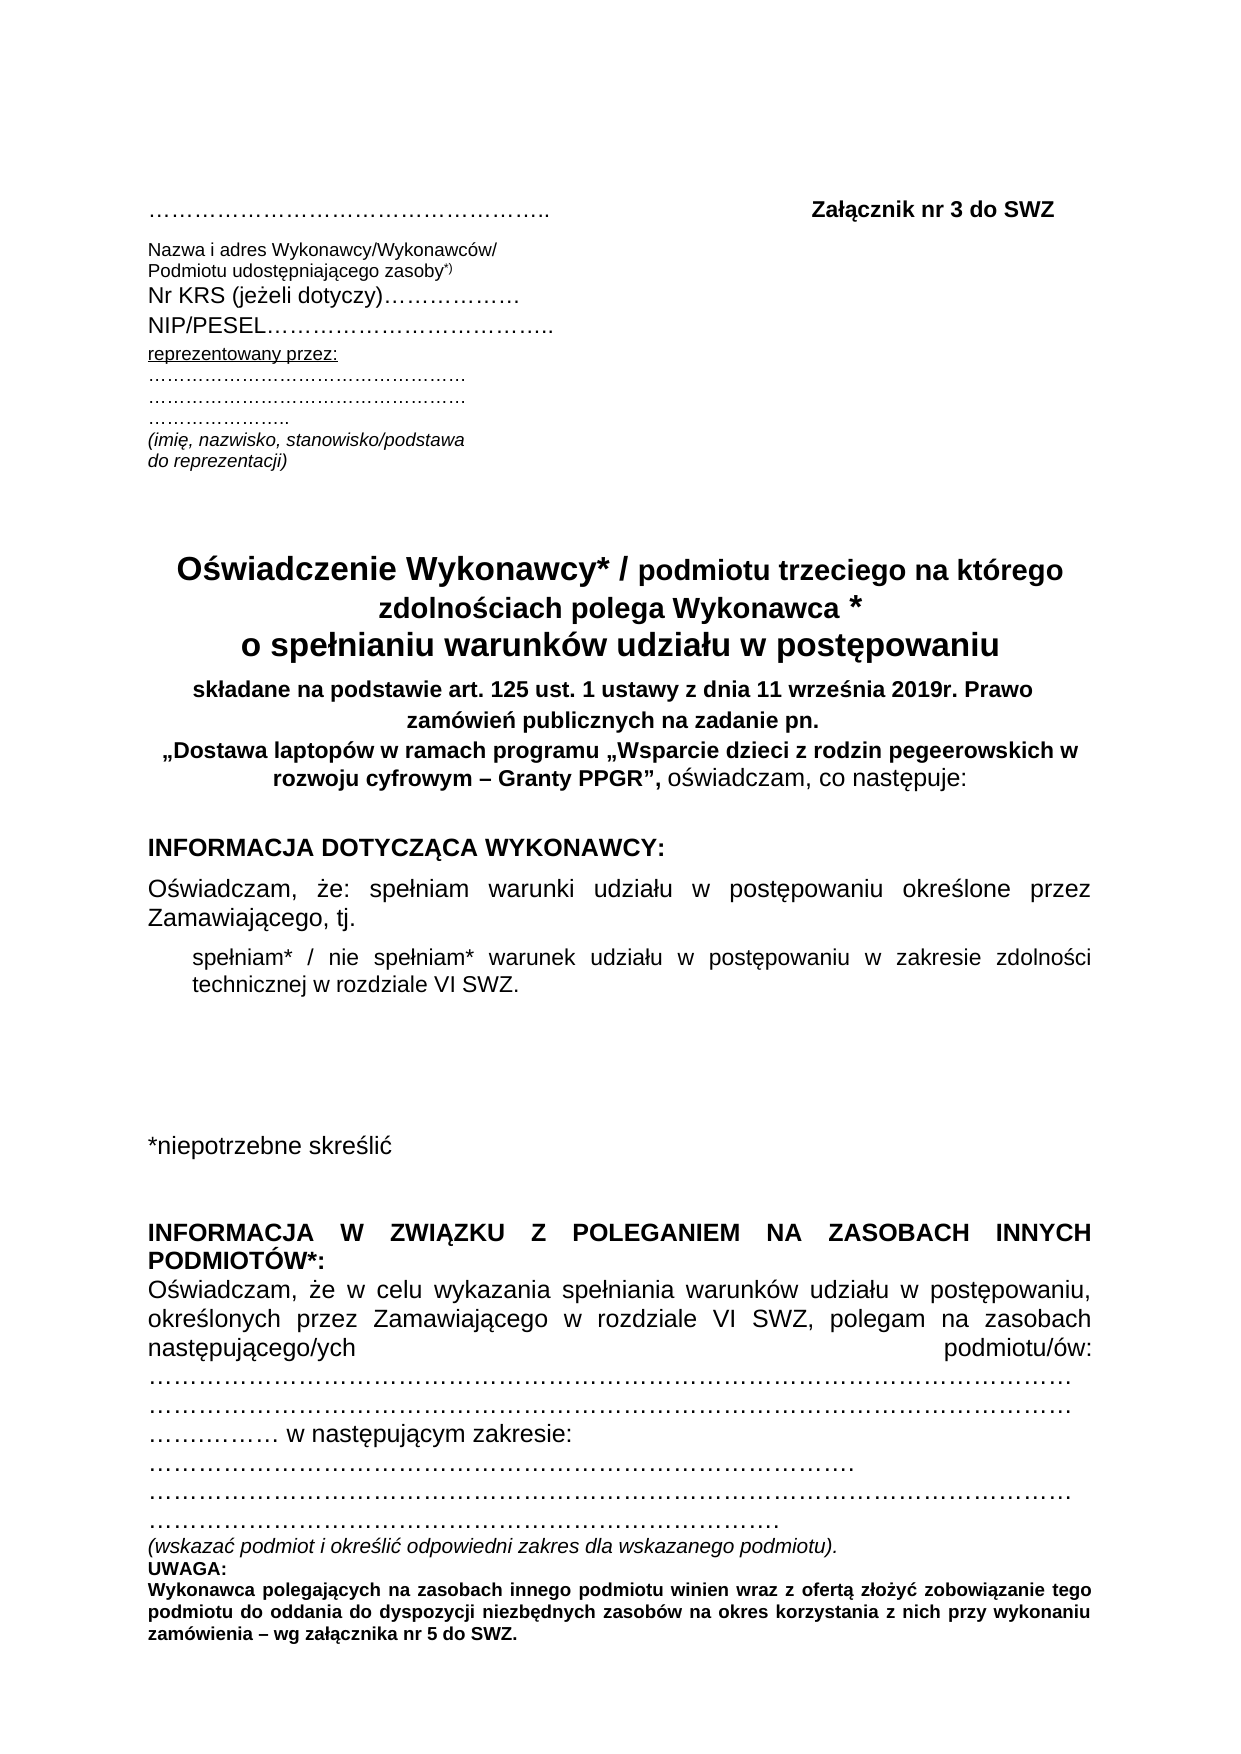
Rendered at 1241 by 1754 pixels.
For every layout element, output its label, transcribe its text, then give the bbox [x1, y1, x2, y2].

text …………………………………………….. Załącznik nr 3 do SWZ [148, 196, 1093, 222]
text Oświadczam, że: spełniam warunki udziału w postępowaniu określone przez Zamawiającego, tj. [148, 874, 1093, 932]
text Nr KRS (jeżeli dotyczy)……………… [148, 282, 1093, 308]
text NIP/PESEL……………………………….. [148, 312, 1093, 338]
text Podmiotu udostępniającego zasoby*) [148, 260, 1093, 282]
text Wykonawca polegających na zasobach innego podmiotu winien wraz z ofertą złożyć zobowiązanie tego podmiotu do oddania do dyspozycji niezbędnych zasobów na okres korzystania z nich przy wykonaniu zamówienia – wg załącznika nr 5 do SWZ. [148, 1579, 1093, 1644]
text *niepotrzebne skreślić [148, 1131, 1093, 1160]
text UWAGA: [148, 1558, 1093, 1579]
text INFORMACJA DOTYCZĄCA WYKONAWCY: [148, 833, 1093, 862]
text …………………………………………………………………………………………………………….. [148, 364, 472, 428]
text spełniam* / nie spełniam* warunek udziału w postępowaniu w zakresie zdolności technicznej w rozdziale VI SWZ. [192, 944, 1093, 997]
text składane na podstawie art. 125 ust. 1 ustawy z dnia 11 września 2019r. Prawo zamówień publicznych na zadanie pn. [148, 676, 1078, 733]
text „Dostawa laptopów w ramach programu „Wsparcie dzieci z rodzin pegeerowskich w rozwoju cyfrowym – Granty PPGR”, oświadczam, co następuje: [148, 737, 1093, 792]
text Nazwa i adres Wykonawcy/Wykonawców/ [148, 239, 1093, 260]
text (wskazać podmiot i określić odpowiedni zakres dla wskazanego podmiotu). [148, 1534, 1093, 1558]
text (imię, nazwisko, stanowisko/podstawa do reprezentacji) [148, 428, 472, 472]
text INFORMACJA W ZWIĄZKU Z POLEGANIEM NA ZASOBACH INNYCH PODMIOTÓW*: [148, 1217, 1093, 1275]
text Oświadczam, że w celu wykazania spełniania warunków udziału w postępowaniu, określonych przez Zamawiającego w rozdziale VI SWZ, polegam na zasobach następującego/ych podmiotu/ów: ………………………………………………………………………………………………………………………………………………………………………………………………………….……… w następującym zakresie: [148, 1275, 1093, 1447]
text Oświadczenie Wykonawcy* / podmiotu trzeciego na którego zdolnościach polega Wykonawca * [148, 548, 1093, 625]
text o spełnianiu warunków udziału w postępowaniu [148, 625, 1093, 664]
text ………………………………………………………………………….……………………………………………………………………………………………………………………………………………………………………. [148, 1447, 1093, 1534]
text reprezentowany przez: [148, 342, 1093, 364]
